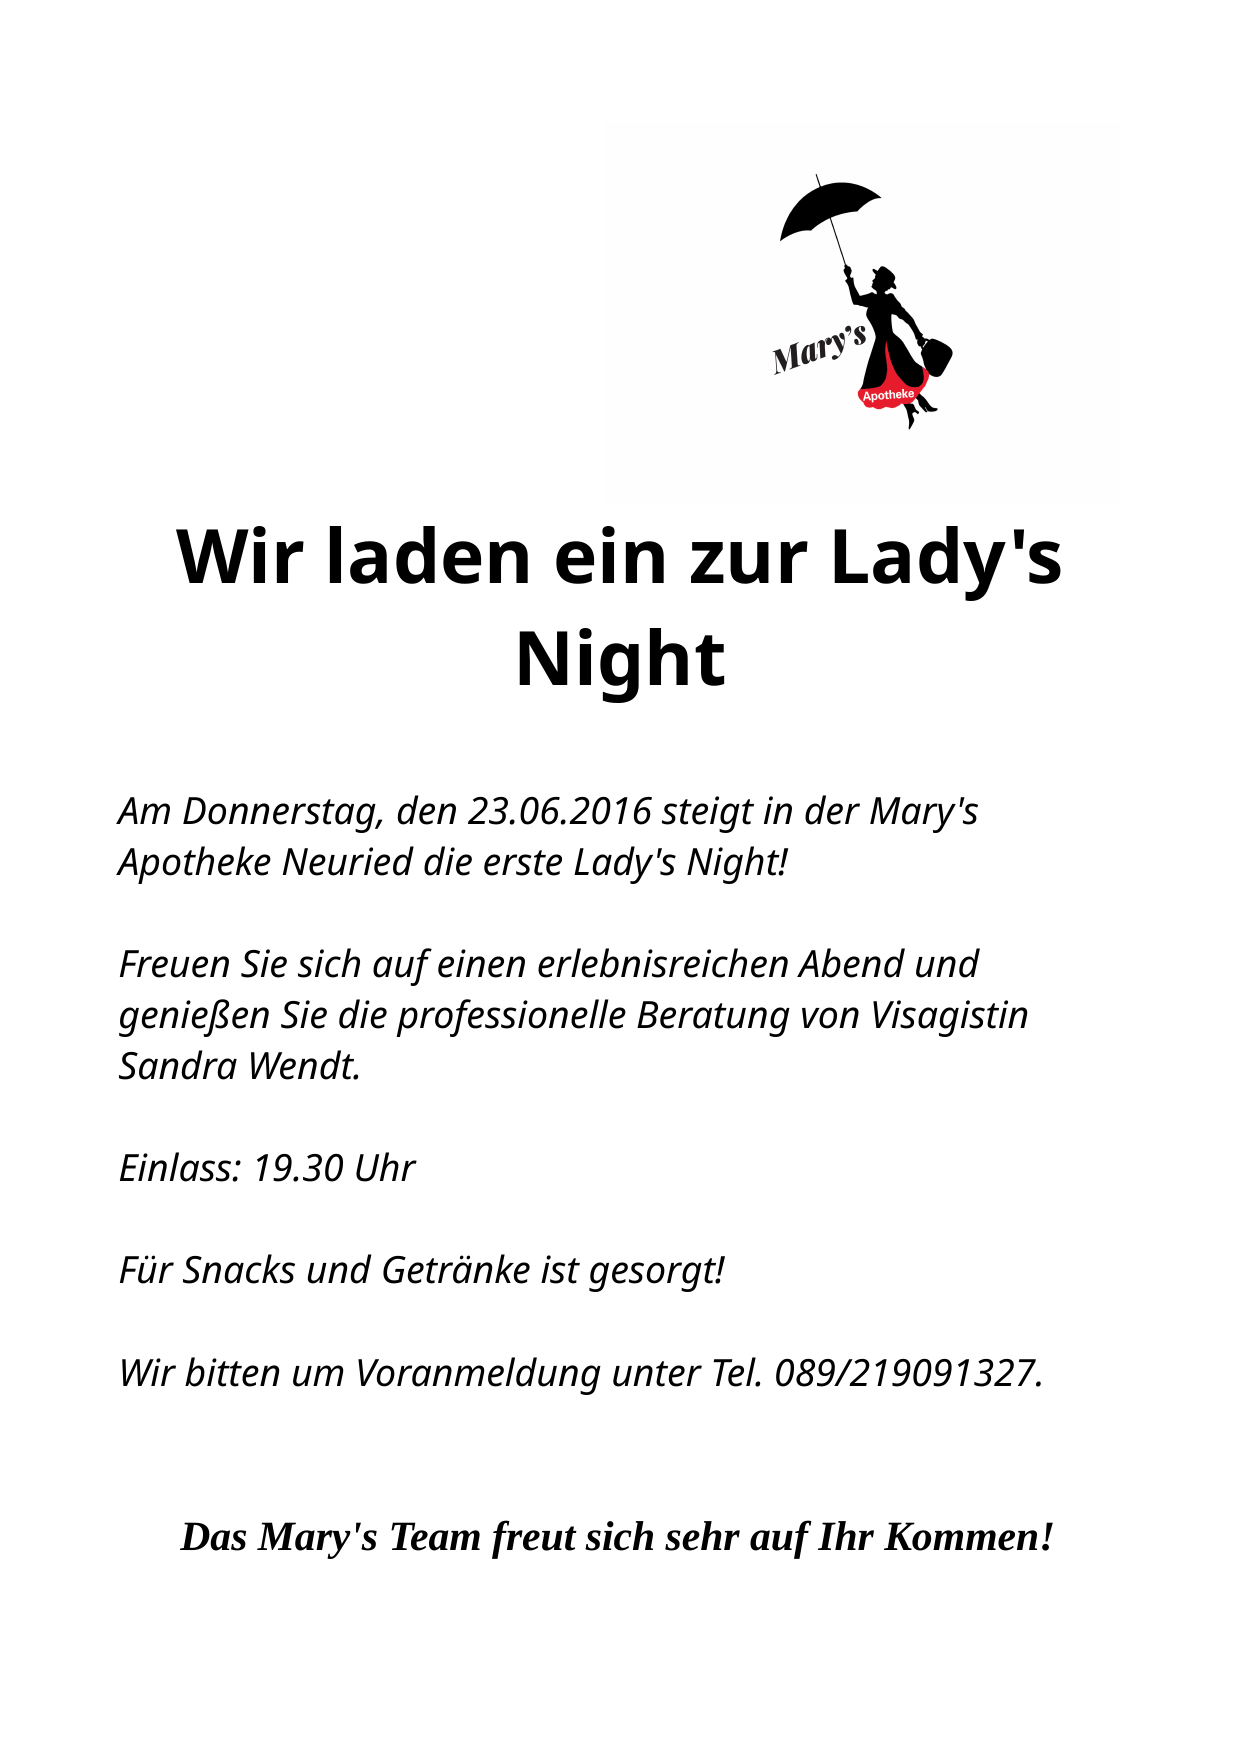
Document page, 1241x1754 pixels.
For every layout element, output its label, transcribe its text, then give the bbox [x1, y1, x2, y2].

text Das Mary's Team freut sich sehr auf Ihr Kommen! [118, 1512, 1122, 1560]
text Freuen Sie sich auf einen erlebnisreichen Abend und genießen Sie die professionelle Beratung von Visagistin Sandra Wendt. [118, 937, 1122, 1091]
text Für Snacks und Getränke ist gesorgt! [118, 1244, 1122, 1295]
text Wir bitten um Voranmeldung unter Tel. 089/219091327. [118, 1346, 1122, 1397]
text Einlass: 19.30 Uhr [118, 1142, 1122, 1193]
text Wir laden ein zur Lady's Night [118, 118, 1122, 708]
text Am Donnerstag, den 23.06.2016 steigt in der Mary's Apotheke Neuried die erste Lady's Night! [118, 784, 1122, 886]
